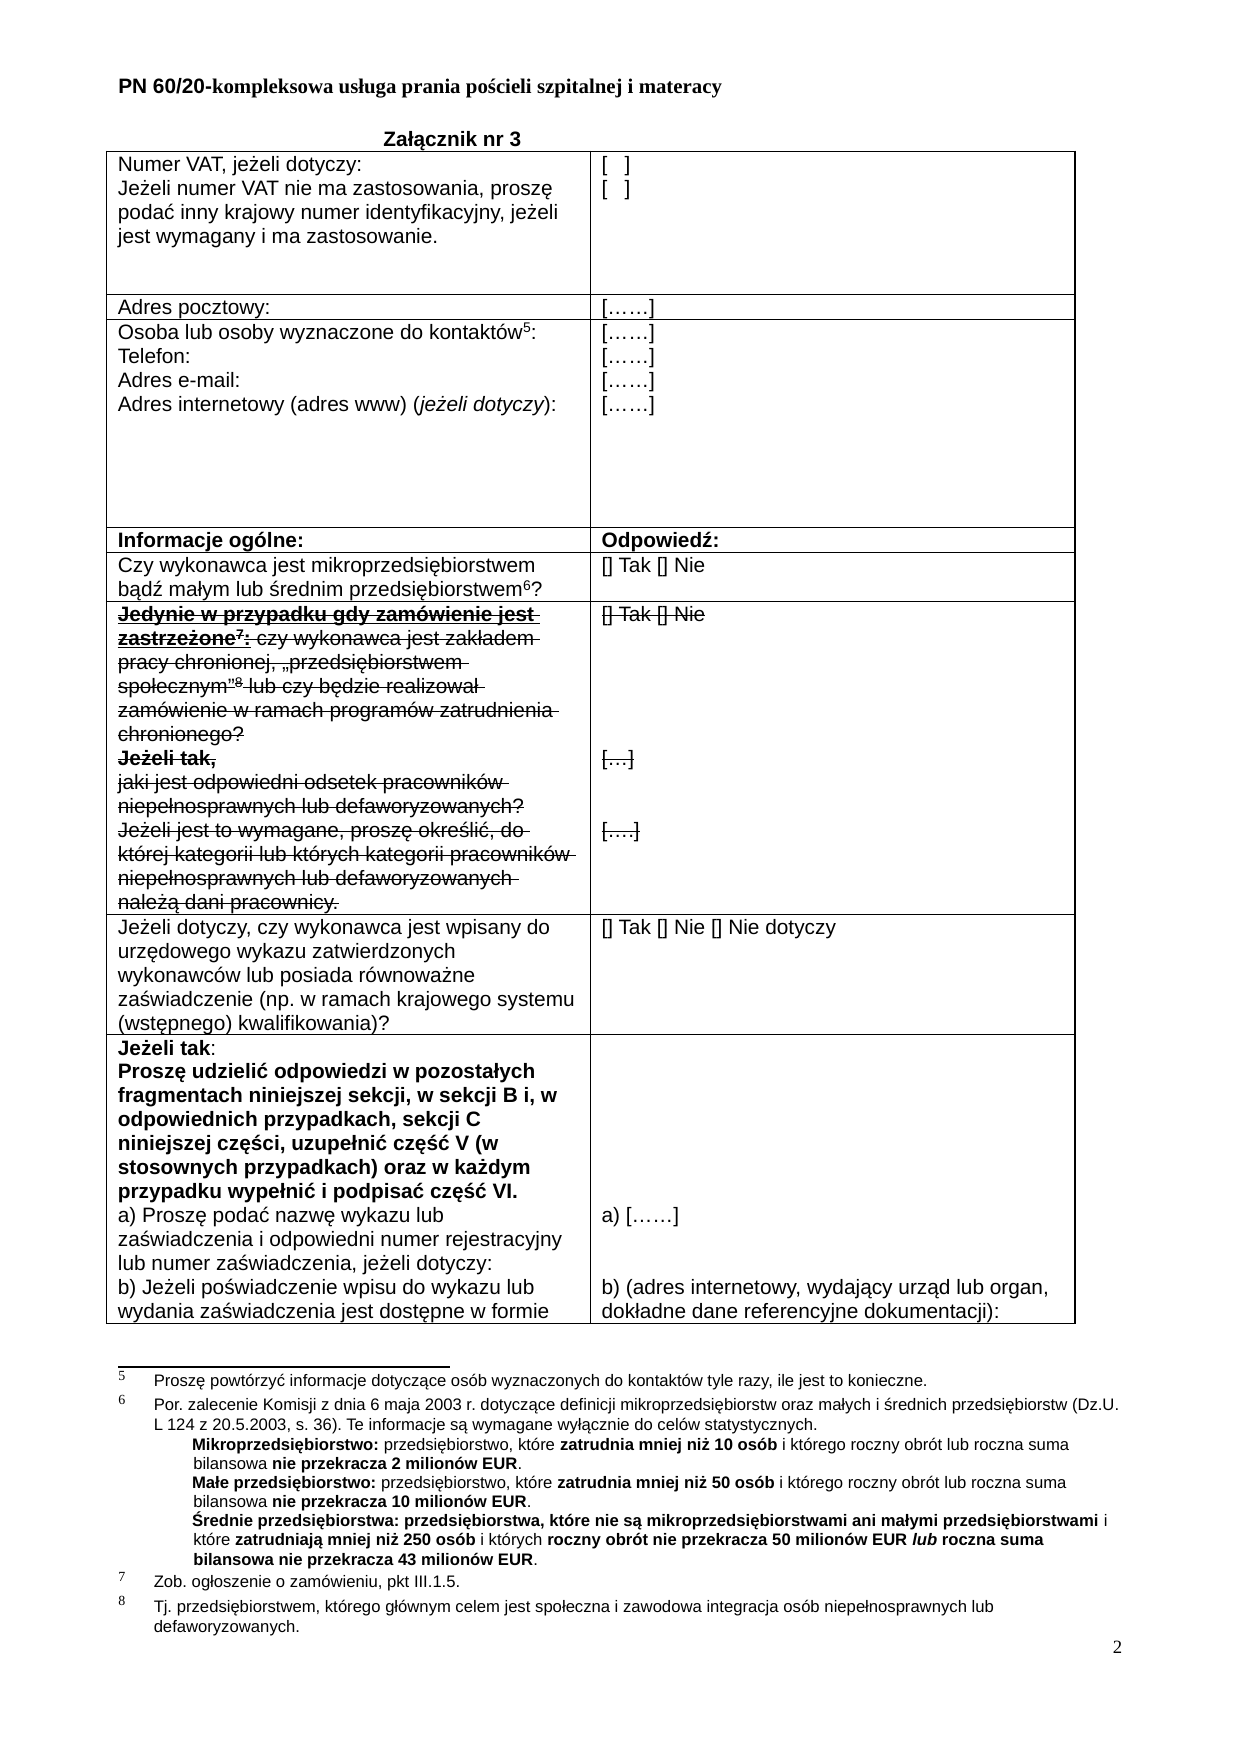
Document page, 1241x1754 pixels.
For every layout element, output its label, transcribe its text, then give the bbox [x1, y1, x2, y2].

table_cell [……] [……] [……] [……] [591, 320, 1074, 527]
table_cell [] Tak [] Nie [591, 553, 1074, 601]
table_cell [] Tak [] Nie [] Nie dotyczy [591, 915, 1074, 1034]
table_cell Odpowiedź: [591, 528, 1074, 552]
table_cell Adres pocztowy: [107, 295, 590, 318]
table_cell Jedynie w przypadku gdy zamówienie jest zastrzeżone: czy wykonawca jest zakładem pracy chronionej, „przedsiębiorstwem społecznym” lub czy będzie realizował zamówienie w ramach programów zatrudnienia chronionego? Jeżeli tak, jaki jest odpowiedni odsetek pracowników niepełnosprawnych lub defaworyzowanych? Jeżeli jest to wymagane, proszę określić, do której kategorii lub których kategorii pracowników niepełnosprawnych lub defaworyzowanych należą dani pracownicy. [107, 602, 590, 913]
table_cell [] Tak [] Nie […] [….] [591, 602, 1074, 913]
table_cell Jeżeli dotyczy, czy wykonawca jest wpisany do urzędowego wykazu zatwierdzonych wykonawców lub posiada równoważne zaświadczenie (np. w ramach krajowego systemu (wstępnego) kwalifikowania)? [107, 915, 590, 1034]
table_cell Jeżeli tak: Proszę udzielić odpowiedzi w pozostałych fragmentach niniejszej sekcji, w sekcji B i, w odpowiednich przypadkach, sekcji C niniejszej części, uzupełnić część V (w stosownych przypadkach) oraz w każdym przypadku wypełnić i podpisać część VI. a) Proszę podać nazwę wykazu lub zaświadczenia i odpowiedni numer rejestracyjny lub numer zaświadczenia, jeżeli dotyczy: b) Jeżeli poświadczenie wpisu do wykazu lub wydania zaświadczenia jest dostępne w formie [107, 1035, 590, 1323]
table_cell Informacje ogólne: [107, 528, 590, 552]
table_cell Czy wykonawca jest mikroprzedsiębiorstwem bądź małym lub średnim przedsiębiorstwem? [107, 553, 590, 601]
table_cell Numer VAT, jeżeli dotyczy: Jeżeli numer VAT nie ma zastosowania, proszę podać inny krajowy numer identyfikacyjny, jeżeli jest wymagany i ma zastosowanie. [107, 152, 590, 293]
table_cell [ ] [ ] [591, 152, 1074, 293]
table_cell Osoba lub osoby wyznaczone do kontaktów: Telefon: Adres e-mail: Adres internetowy (adres www) (jeżeli dotyczy): [107, 320, 590, 527]
table_cell a) [……] b) (adres internetowy, wydający urząd lub organ, dokładne dane referencyjne dokumentacji): [591, 1035, 1074, 1323]
table_cell [……] [591, 295, 1074, 318]
